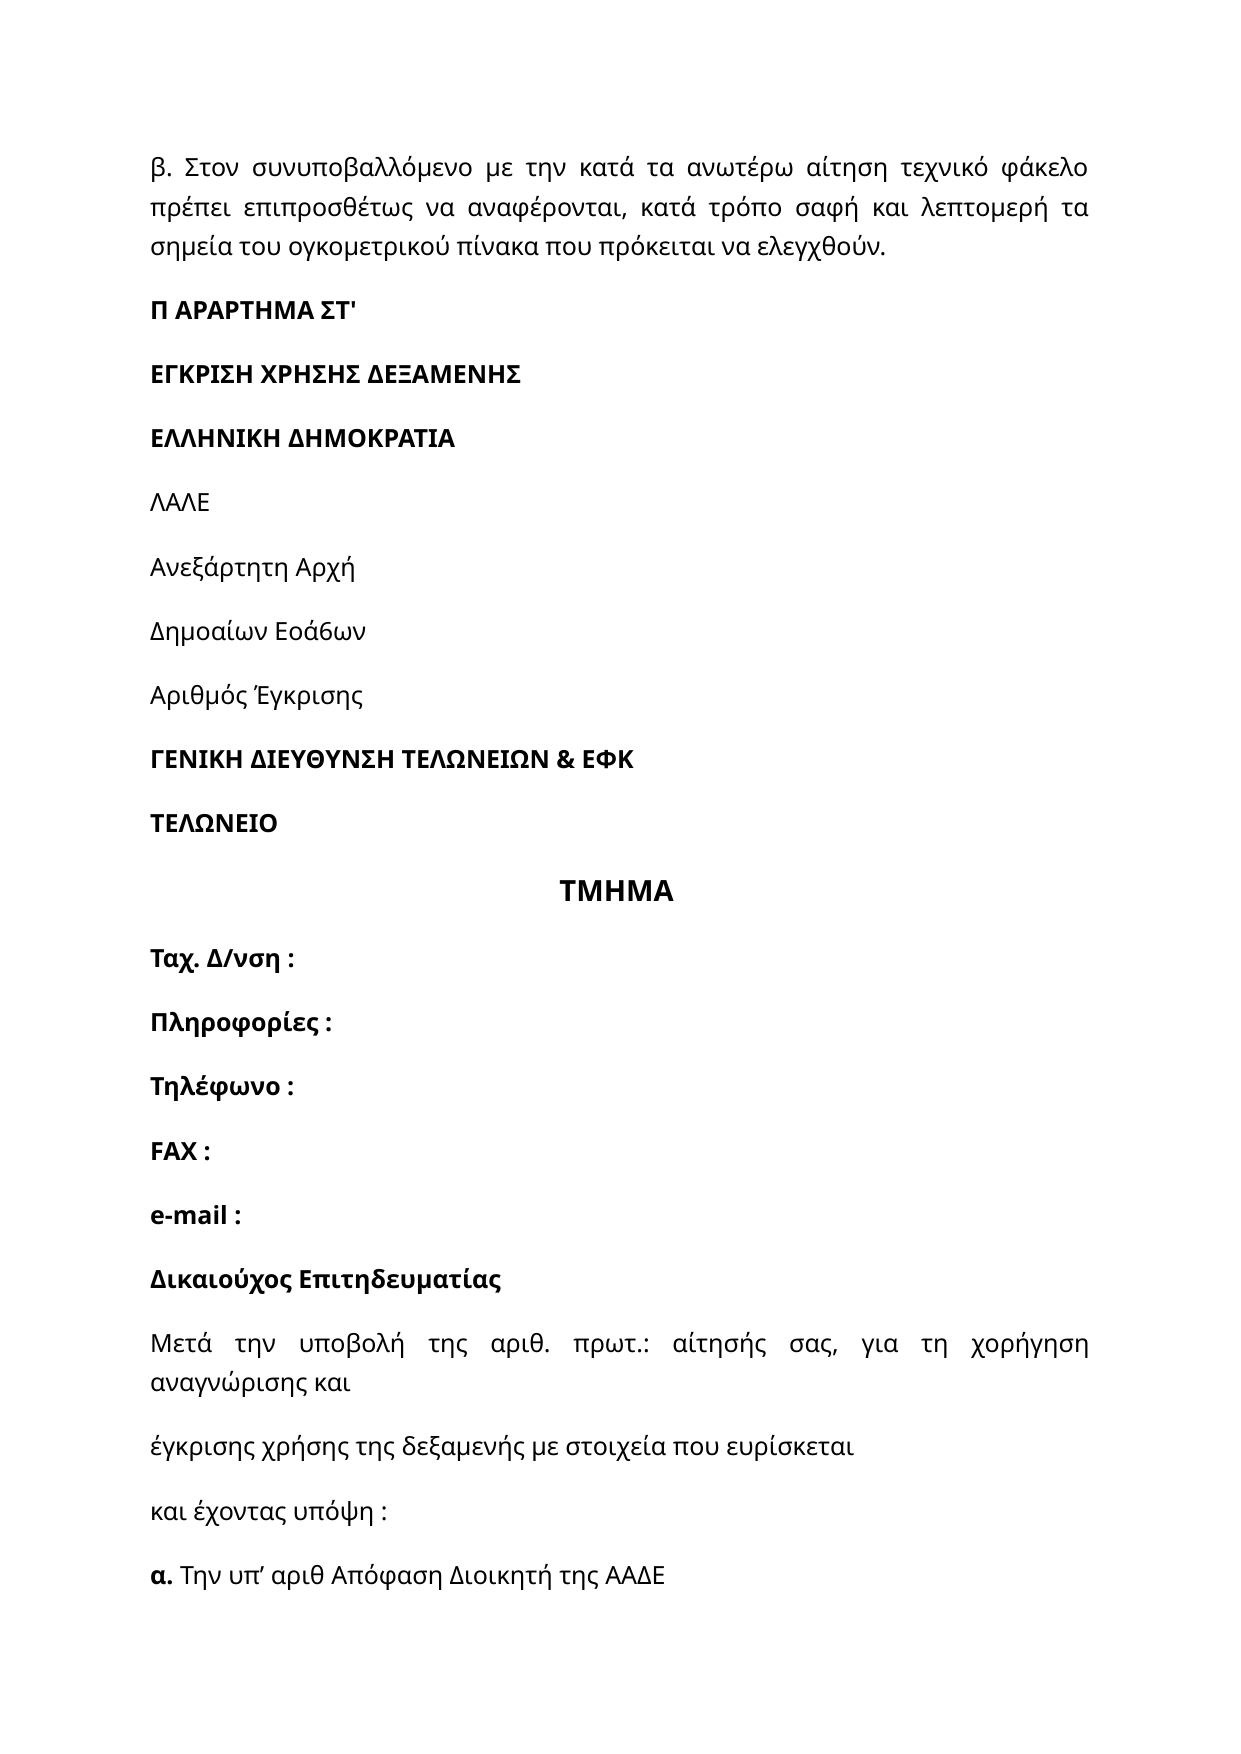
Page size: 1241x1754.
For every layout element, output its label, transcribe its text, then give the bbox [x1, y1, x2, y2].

text β. Στον συνυποβαλλόμενο με την κατά τα ανωτέρω αίτηση τεχνικό φάκελο πρέπει επιπροσθέτως να αναφέρονται, κατά τρόπο σαφή και λεπτομερή τα σημεία του ογκομετρικού πίνακα που πρόκειται να ελεγχθούν. [150, 150, 1090, 262]
text e-mail : [150, 1197, 1090, 1231]
text FAX : [150, 1133, 1090, 1167]
text Αριθμός Έγκρισης [150, 677, 1090, 712]
text Π APAPTHMA ΣΤ' [150, 292, 1090, 327]
text α. Την υπ’ αριθ Απόφαση Διοικητή της ΑΑΔΕ [150, 1557, 1090, 1591]
text ΕΛΛΗΝΙΚΗ ΔΗΜΟΚΡΑΤΙΑ [150, 421, 1090, 455]
text Ταχ. Δ/νση : [150, 941, 1090, 975]
text έγκρισης χρήσης της δεξαμενής με στοιχεία που ευρίσκεται [150, 1429, 1090, 1463]
text Ανεξάρτητη Αρχή [150, 549, 1090, 583]
text Δικαιούχος Επιτηδευματίας [150, 1261, 1090, 1296]
text ΕΓΚΡΙΣΗ ΧΡΗΣΗΣ ΔΕΞΑΜΕΝΗΣ [150, 357, 1090, 391]
text Δημοαίων Εοά6ων [150, 613, 1090, 647]
text Μετά την υποβολή της αριθ. πρωτ.: αίτησής σας, για τη χορήγηση αναγνώρισης και [150, 1326, 1090, 1399]
text Πληροφορίες : [150, 1005, 1090, 1039]
text ΛΑΛΕ [150, 485, 1090, 519]
text ΓΕΝΙΚΗ ΔΙΕΥΘΥΝΣΗ ΤΕΛΩΝΕΙΩΝ & ΕΦΚ [150, 742, 1090, 776]
subtitle ΤΜΗΜΑ [150, 870, 1090, 910]
text ΤΕΛΩΝΕΙΟ [150, 806, 1090, 840]
text Τηλέφωνο : [150, 1069, 1090, 1103]
text και έχοντας υπόψη : [150, 1493, 1090, 1527]
